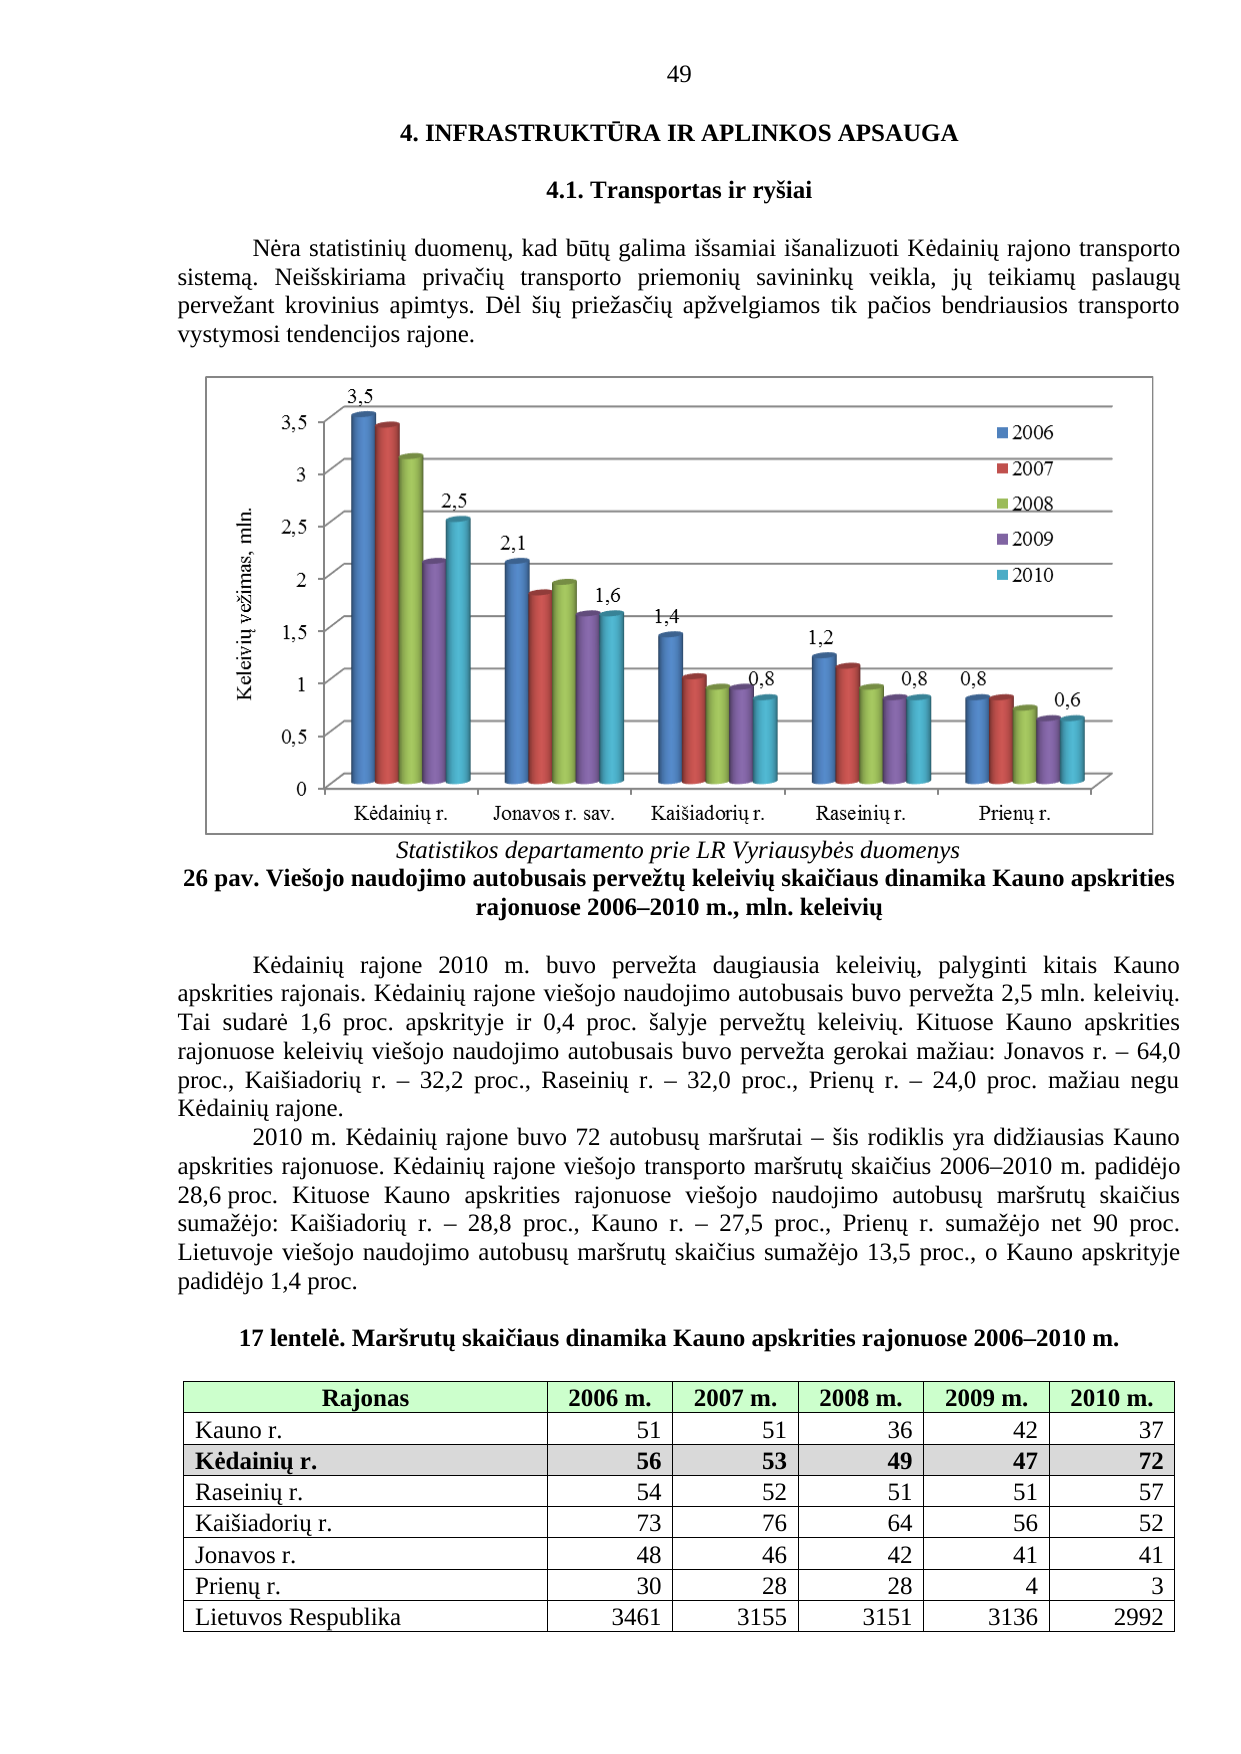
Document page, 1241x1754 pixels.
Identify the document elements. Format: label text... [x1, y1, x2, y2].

table_cell 41 [1050, 1538, 1174, 1568]
table_cell 42 [924, 1413, 1049, 1443]
table_cell 42 [799, 1538, 923, 1568]
table_cell 56 [924, 1507, 1049, 1537]
table_cell Raseinių r. [184, 1476, 547, 1506]
table_cell 2992 [1050, 1601, 1174, 1631]
text 26 pav. Viešojo naudojimo autobusais pervežtų keleivių skaičiaus dinamika Kauno apskrities rajonuose 2006–2010 m., mln. keleivių [177, 863, 1181, 921]
table_cell 64 [799, 1507, 923, 1537]
table_cell Prienų r. [184, 1570, 547, 1600]
text 2010 m. Kėdainių rajone buvo 72 autobusų maršrutai – šis rodiklis yra didžiausias Kauno apskrities rajonuose. Kėdainių rajone viešojo transporto maršrutų skaičius 2006–2010 m. padidėjo 28,6 proc. Kituose Kauno apskrities rajonuose viešojo naudojimo autobusų maršrutų skaičius sumažėjo: Kaišiadorių r. – 28,8 proc., Kauno r. – 27,5 proc., Prienų r. sumažėjo net 90 proc. Lietuvoje viešojo naudojimo autobusų maršrutų skaičius sumažėjo 13,5 proc., o Kauno apskrityje padidėjo 1,4 proc. [177, 1122, 1181, 1295]
table_header 2008 m. [799, 1382, 923, 1412]
table_cell 51 [924, 1476, 1049, 1506]
table_cell 28 [799, 1570, 923, 1600]
table_cell 47 [924, 1445, 1049, 1475]
table_header Rajonas [184, 1382, 547, 1412]
table_cell 3461 [548, 1601, 672, 1631]
table_cell Lietuvos Respublika [184, 1601, 547, 1631]
text 17 lentelė. Maršrutų skaičiaus dinamika Kauno apskrities rajonuose 2006–2010 m. [177, 1323, 1181, 1352]
table_cell 3155 [673, 1601, 798, 1631]
table_cell 3151 [799, 1601, 923, 1631]
table_cell 3 [1050, 1570, 1174, 1600]
text Nėra statistinių duomenų, kad būtų galima išsamiai išanalizuoti Kėdainių rajono transporto sistemą. Neišskiriama privačių transporto priemonių savininkų veikla, jų teikiamų paslaugų pervežant krovinius apimtys. Dėl šių priežasčių apžvelgiamos tik pačios bendriausios transporto vystymosi tendencijos rajone. [177, 233, 1181, 348]
table_cell 30 [548, 1570, 672, 1600]
table_cell 52 [1050, 1507, 1174, 1537]
table_cell 46 [673, 1538, 798, 1568]
table_header 2007 m. [673, 1382, 798, 1412]
table_cell 52 [673, 1476, 798, 1506]
text Statistikos departamento prie LR Vyriausybės duomenys [177, 835, 1181, 863]
table_cell 3136 [924, 1601, 1049, 1631]
table_cell 72 [1050, 1445, 1174, 1475]
text 4. INFRASTRUKTŪRA IR APLINKOS APSAUGA [177, 118, 1181, 147]
table_cell Kauno r. [184, 1413, 547, 1443]
table_cell 76 [673, 1507, 798, 1537]
table_cell 51 [673, 1413, 798, 1443]
table_cell Kėdainių r. [184, 1445, 547, 1475]
table_cell 51 [799, 1476, 923, 1506]
table_cell Jonavos r. [184, 1538, 547, 1568]
table_cell 36 [799, 1413, 923, 1443]
table_cell Kaišiadorių r. [184, 1507, 547, 1537]
table_cell 73 [548, 1507, 672, 1537]
table_cell 4 [924, 1570, 1049, 1600]
table_header 2009 m. [924, 1382, 1049, 1412]
table_cell 37 [1050, 1413, 1174, 1443]
table_cell 54 [548, 1476, 672, 1506]
table_cell 57 [1050, 1476, 1174, 1506]
table_cell 48 [548, 1538, 672, 1568]
table_cell 53 [673, 1445, 798, 1475]
table_cell 56 [548, 1445, 672, 1475]
table_header 2010 m. [1050, 1382, 1174, 1412]
table_cell 28 [673, 1570, 798, 1600]
table_cell 51 [548, 1413, 672, 1443]
text Kėdainių rajone 2010 m. buvo pervežta daugiausia keleivių, palyginti kitais Kauno apskrities rajonais. Kėdainių rajone viešojo naudojimo autobusais buvo pervežta 2,5 mln. keleivių. Tai sudarė 1,6 proc. apskrityje ir 0,4 proc. šalyje pervežtų keleivių. Kituose Kauno apskrities rajonuose keleivių viešojo naudojimo autobusais buvo pervežta gerokai mažiau: Jonavos r. – 64,0 proc., Kaišiadorių r. – 32,2 proc., Raseinių r. – 32,0 proc., Prienų r. – 24,0 proc. mažiau negu Kėdainių rajone. [177, 950, 1181, 1122]
table_cell 49 [799, 1445, 923, 1475]
table_cell 41 [924, 1538, 1049, 1568]
text 4.1. Transportas ir ryšiai [177, 176, 1181, 204]
table_header 2006 m. [548, 1382, 672, 1412]
